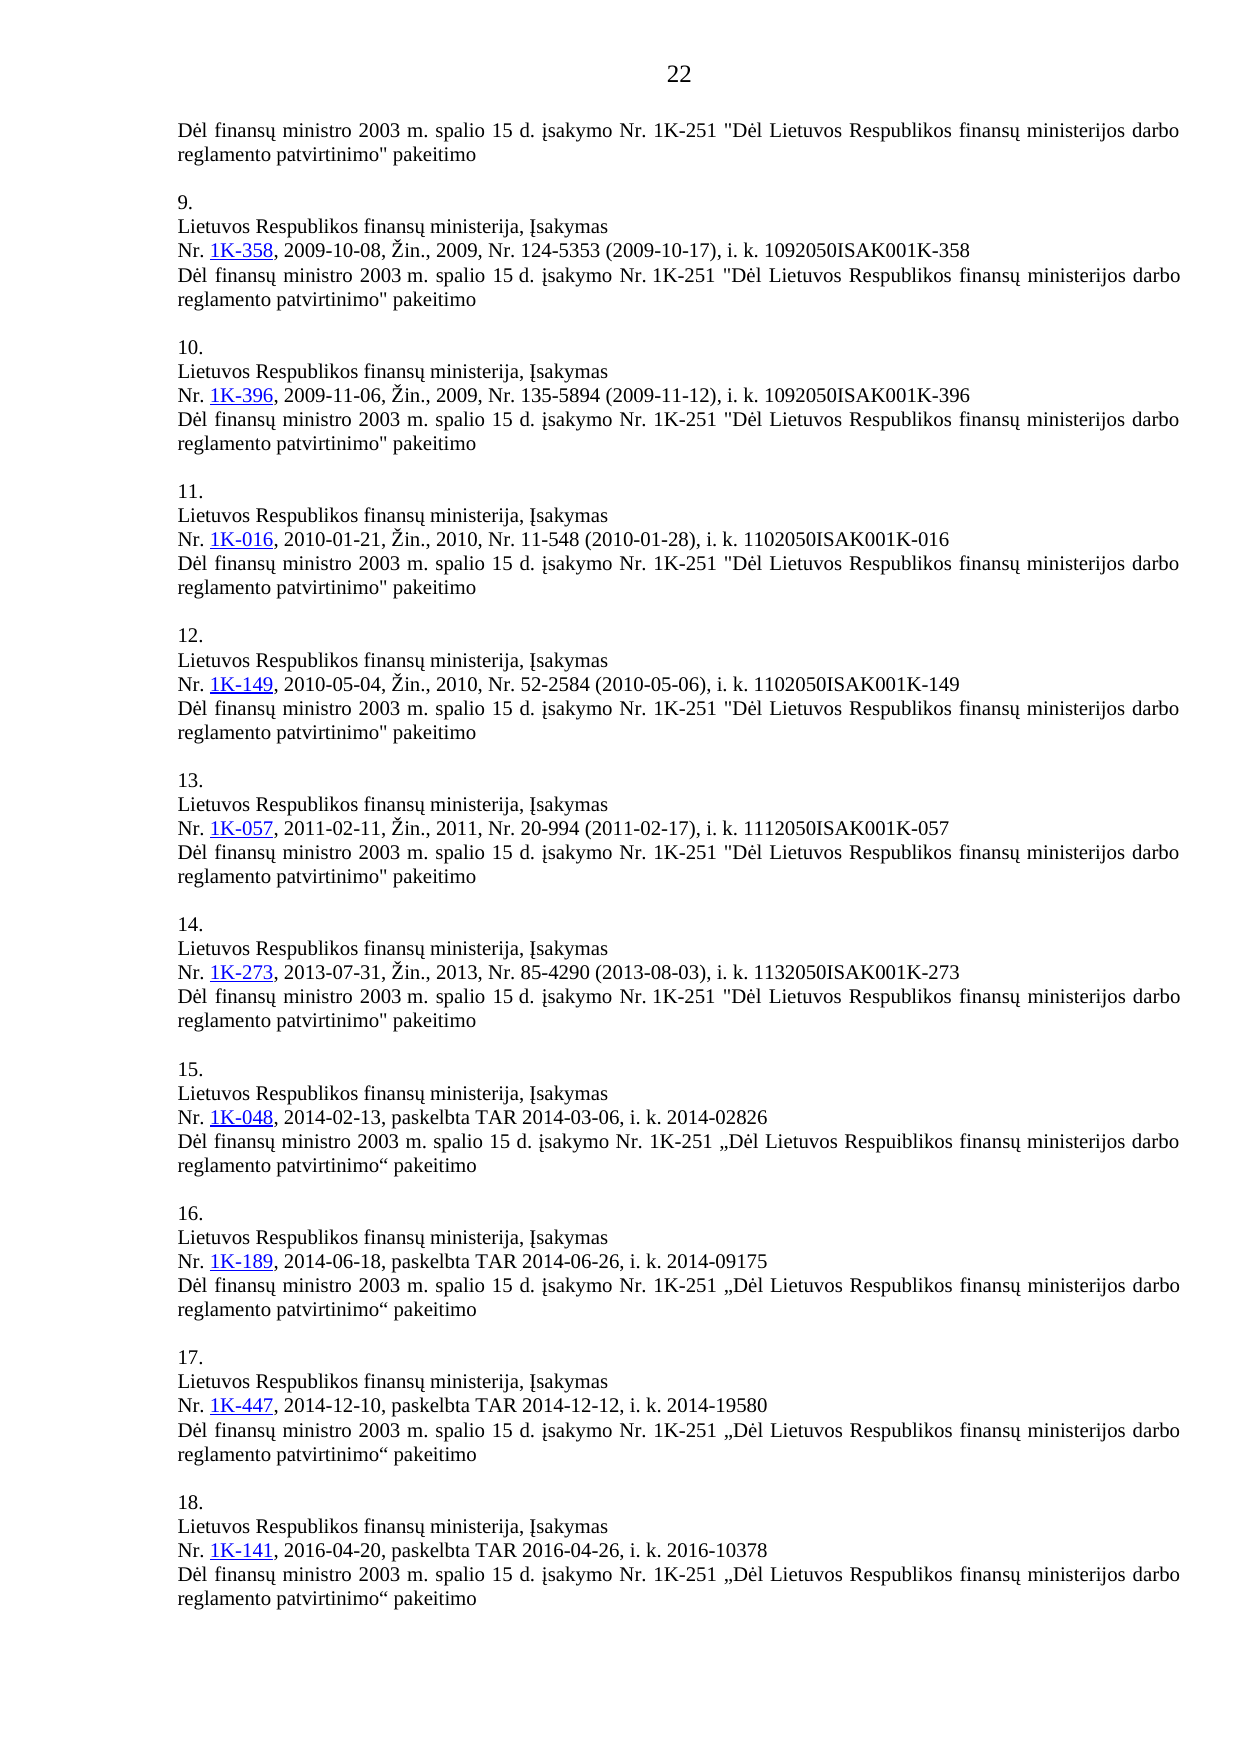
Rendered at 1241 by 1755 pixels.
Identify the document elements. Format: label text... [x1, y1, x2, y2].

text Dėl finansų ministro 2003 m. spalio 15 d. įsakymo Nr. 1K-251 "Dėl Lietuvos Respublikos finansų ministerijos darbo reglamento patvirtinimo" pakeitimo [177, 984, 1181, 1032]
text Dėl finansų ministro 2003 m. spalio 15 d. įsakymo Nr. 1K-251 "Dėl Lietuvos Respublikos finansų ministerijos darbo reglamento patvirtinimo" pakeitimo [177, 407, 1181, 455]
text 18. [177, 1490, 1181, 1514]
text 11. [177, 479, 1181, 503]
text 14. [177, 912, 1181, 936]
text Nr. 1K-048, 2014-02-13, paskelbta TAR 2014-03-06, i. k. 2014-02826 [177, 1105, 1181, 1129]
text Lietuvos Respublikos finansų ministerija, Įsakymas [177, 1514, 1181, 1538]
text Lietuvos Respublikos finansų ministerija, Įsakymas [177, 936, 1181, 960]
text Lietuvos Respublikos finansų ministerija, Įsakymas [177, 792, 1181, 816]
text Lietuvos Respublikos finansų ministerija, Įsakymas [177, 1225, 1181, 1249]
text Lietuvos Respublikos finansų ministerija, Įsakymas [177, 1081, 1181, 1105]
text Dėl finansų ministro 2003 m. spalio 15 d. įsakymo Nr. 1K-251 "Dėl Lietuvos Respublikos finansų ministerijos darbo reglamento patvirtinimo" pakeitimo [177, 840, 1181, 888]
text Nr. 1K-189, 2014-06-18, paskelbta TAR 2014-06-26, i. k. 2014-09175 [177, 1249, 1181, 1273]
text Dėl finansų ministro 2003 m. spalio 15 d. įsakymo Nr. 1K-251 "Dėl Lietuvos Respublikos finansų ministerijos darbo reglamento patvirtinimo" pakeitimo [177, 696, 1181, 744]
text 10. [177, 335, 1181, 359]
text Lietuvos Respublikos finansų ministerija, Įsakymas [177, 214, 1181, 238]
text Nr. 1K-141, 2016-04-20, paskelbta TAR 2016-04-26, i. k. 2016-10378 [177, 1538, 1181, 1562]
text Dėl finansų ministro 2003 m. spalio 15 d. įsakymo Nr. 1K-251 "Dėl Lietuvos Respublikos finansų ministerijos darbo reglamento patvirtinimo" pakeitimo [177, 118, 1181, 166]
text Lietuvos Respublikos finansų ministerija, Įsakymas [177, 1369, 1181, 1393]
text Dėl finansų ministro 2003 m. spalio 15 d. įsakymo Nr. 1K-251 „Dėl Lietuvos Respublikos finansų ministerijos darbo reglamento patvirtinimo“ pakeitimo [177, 1273, 1181, 1321]
text Nr. 1K-057, 2011-02-11, Žin., 2011, Nr. 20-994 (2011-02-17), i. k. 1112050ISAK001K-057 [177, 816, 1181, 840]
text Lietuvos Respublikos finansų ministerija, Įsakymas [177, 359, 1181, 383]
text 17. [177, 1345, 1181, 1369]
text Dėl finansų ministro 2003 m. spalio 15 d. įsakymo Nr. 1K-251 "Dėl Lietuvos Respublikos finansų ministerijos darbo reglamento patvirtinimo" pakeitimo [177, 551, 1181, 599]
text Nr. 1K-149, 2010-05-04, Žin., 2010, Nr. 52-2584 (2010-05-06), i. k. 1102050ISAK001K-149 [177, 672, 1181, 696]
text Dėl finansų ministro 2003 m. spalio 15 d. įsakymo Nr. 1K-251 „Dėl Lietuvos Respublikos finansų ministerijos darbo reglamento patvirtinimo“ pakeitimo [177, 1417, 1181, 1466]
text Lietuvos Respublikos finansų ministerija, Įsakymas [177, 647, 1181, 672]
text 15. [177, 1057, 1181, 1081]
text 16. [177, 1201, 1181, 1225]
text Dėl finansų ministro 2003 m. spalio 15 d. įsakymo Nr. 1K-251 „Dėl Lietuvos Respuiblikos finansų ministerijos darbo reglamento patvirtinimo“ pakeitimo [177, 1129, 1181, 1177]
text Lietuvos Respublikos finansų ministerija, Įsakymas [177, 503, 1181, 527]
text Dėl finansų ministro 2003 m. spalio 15 d. įsakymo Nr. 1K-251 „Dėl Lietuvos Respublikos finansų ministerijos darbo reglamento patvirtinimo“ pakeitimo [177, 1562, 1181, 1610]
text Nr. 1K-447, 2014-12-10, paskelbta TAR 2014-12-12, i. k. 2014-19580 [177, 1393, 1181, 1417]
text Nr. 1K-273, 2013-07-31, Žin., 2013, Nr. 85-4290 (2013-08-03), i. k. 1132050ISAK001K-273 [177, 960, 1181, 984]
text 12. [177, 623, 1181, 647]
text 13. [177, 768, 1181, 792]
text Dėl finansų ministro 2003 m. spalio 15 d. įsakymo Nr. 1K-251 "Dėl Lietuvos Respublikos finansų ministerijos darbo reglamento patvirtinimo" pakeitimo [177, 262, 1181, 311]
text Nr. 1K-016, 2010-01-21, Žin., 2010, Nr. 11-548 (2010-01-28), i. k. 1102050ISAK001K-016 [177, 527, 1181, 551]
text Nr. 1K-358, 2009-10-08, Žin., 2009, Nr. 124-5353 (2009-10-17), i. k. 1092050ISAK001K-358 [177, 238, 1181, 262]
text 9. [177, 190, 1181, 214]
text Nr. 1K-396, 2009-11-06, Žin., 2009, Nr. 135-5894 (2009-11-12), i. k. 1092050ISAK001K-396 [177, 383, 1181, 407]
